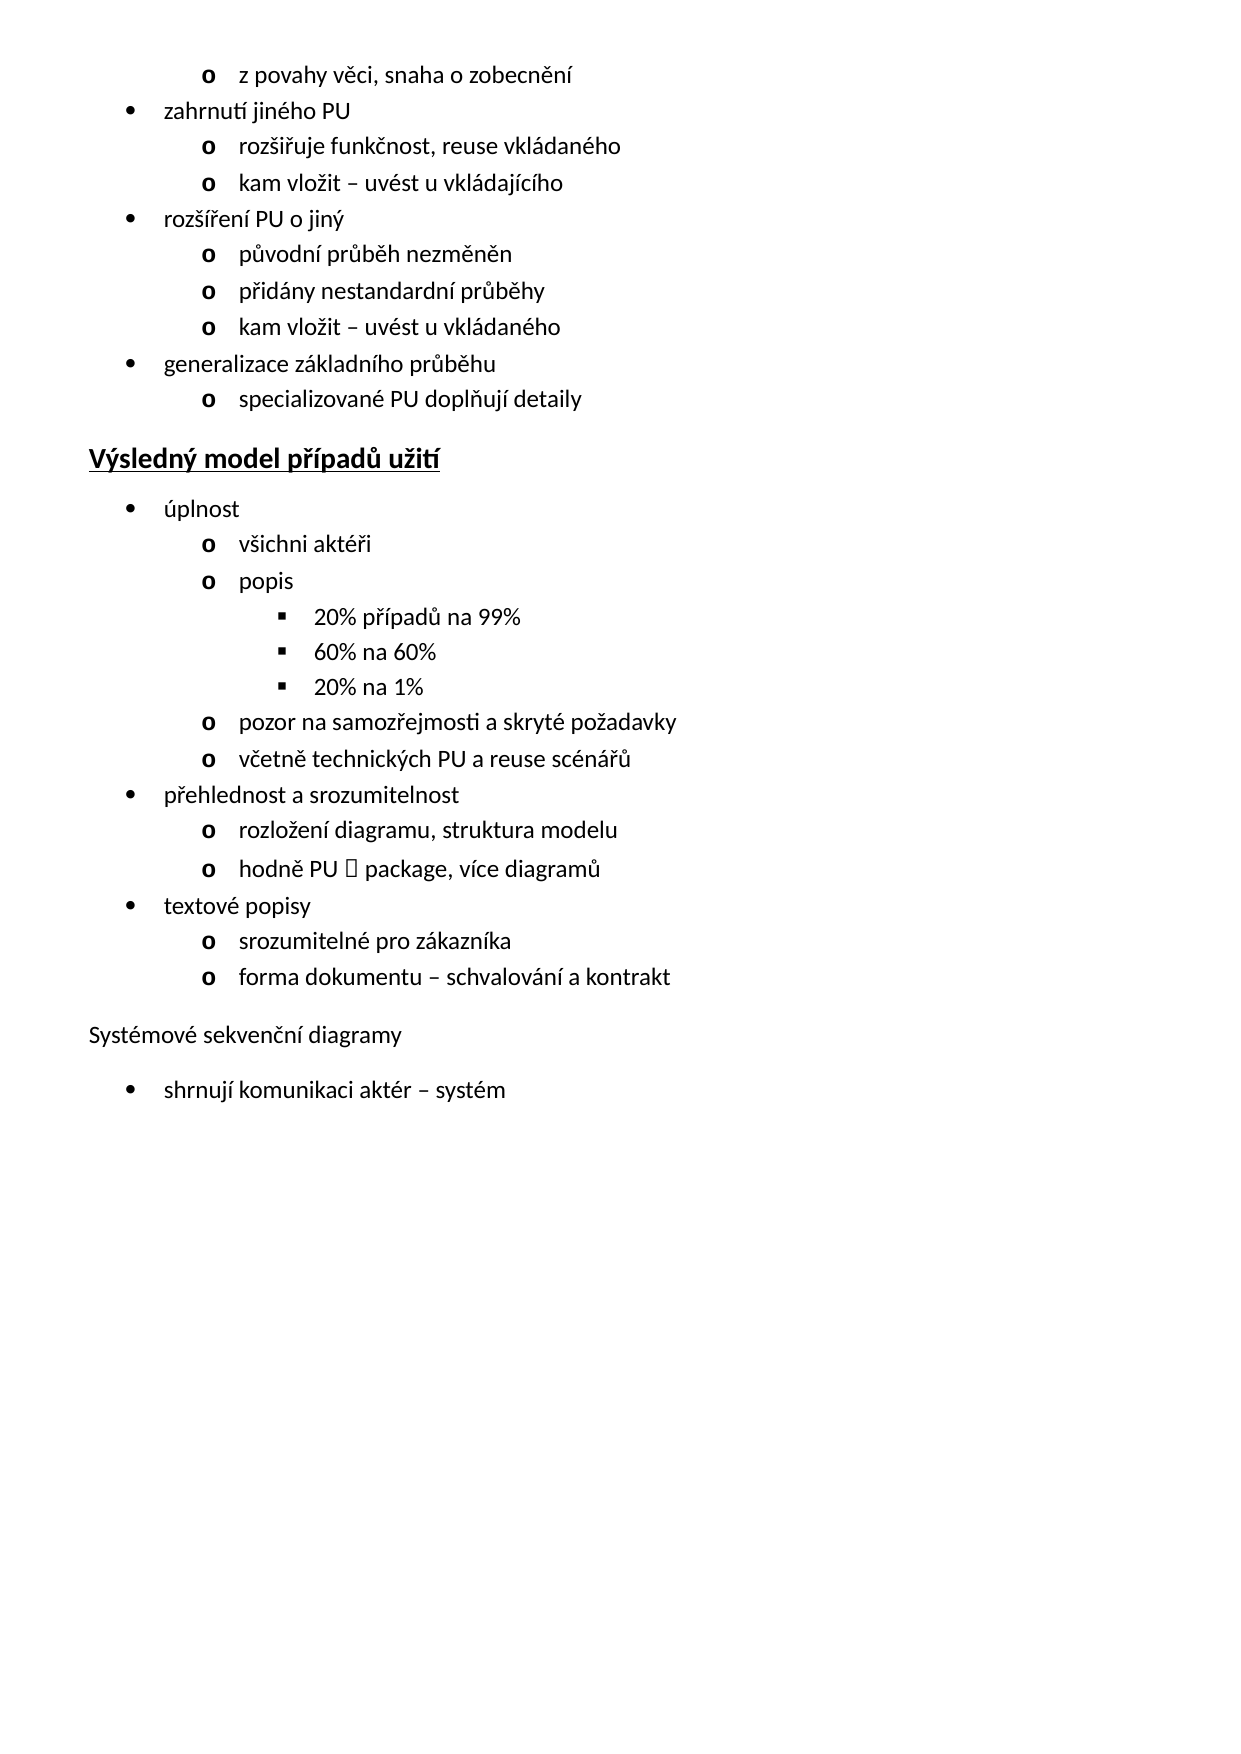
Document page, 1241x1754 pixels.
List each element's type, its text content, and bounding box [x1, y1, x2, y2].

list zahrnutí jiného PU [126, 96, 1152, 126]
list včetně technických PU a reuse scénářů [201, 743, 1152, 774]
subtitle Výsledný model případů užití [88, 440, 1152, 476]
list kam vložit – uvést u vkládaného [201, 311, 1152, 343]
list 20% případů na 99% [276, 601, 1152, 632]
list pozor na samozřejmosti a skryté požadavky [201, 706, 1152, 738]
list rozložení diagramu, struktura modelu [201, 814, 1152, 846]
list hodně PU  package, více diagramů [201, 851, 1152, 885]
list shrnují komunikaci aktér – systém [126, 1075, 1152, 1105]
list 20% na 1% [276, 671, 1152, 702]
list popis [201, 565, 1152, 597]
list přidány nestandardní průběhy [201, 275, 1152, 307]
text Systémové sekvenční diagramy [88, 1019, 1152, 1049]
list rozšíření PU o jiný [126, 203, 1152, 234]
list forma dokumentu – schvalování a kontrakt [201, 962, 1152, 993]
list z povahy věci, snaha o zobecnění [201, 59, 1152, 91]
list 60% na 60% [276, 636, 1152, 667]
list původní průběh nezměněn [201, 238, 1152, 270]
list úplnost [126, 493, 1152, 524]
list kam vložit – uvést u vkládajícího [201, 167, 1152, 199]
list rozšiřuje funkčnost, reuse vkládaného [201, 131, 1152, 162]
list textové popisy [126, 890, 1152, 921]
list srozumitelné pro zákazníka [201, 925, 1152, 957]
list přehlednost a srozumitelnost [126, 779, 1152, 810]
list všichni aktéři [201, 528, 1152, 560]
list generalizace základního průběhu [126, 348, 1152, 378]
list specializované PU doplňují detaily [201, 383, 1152, 414]
